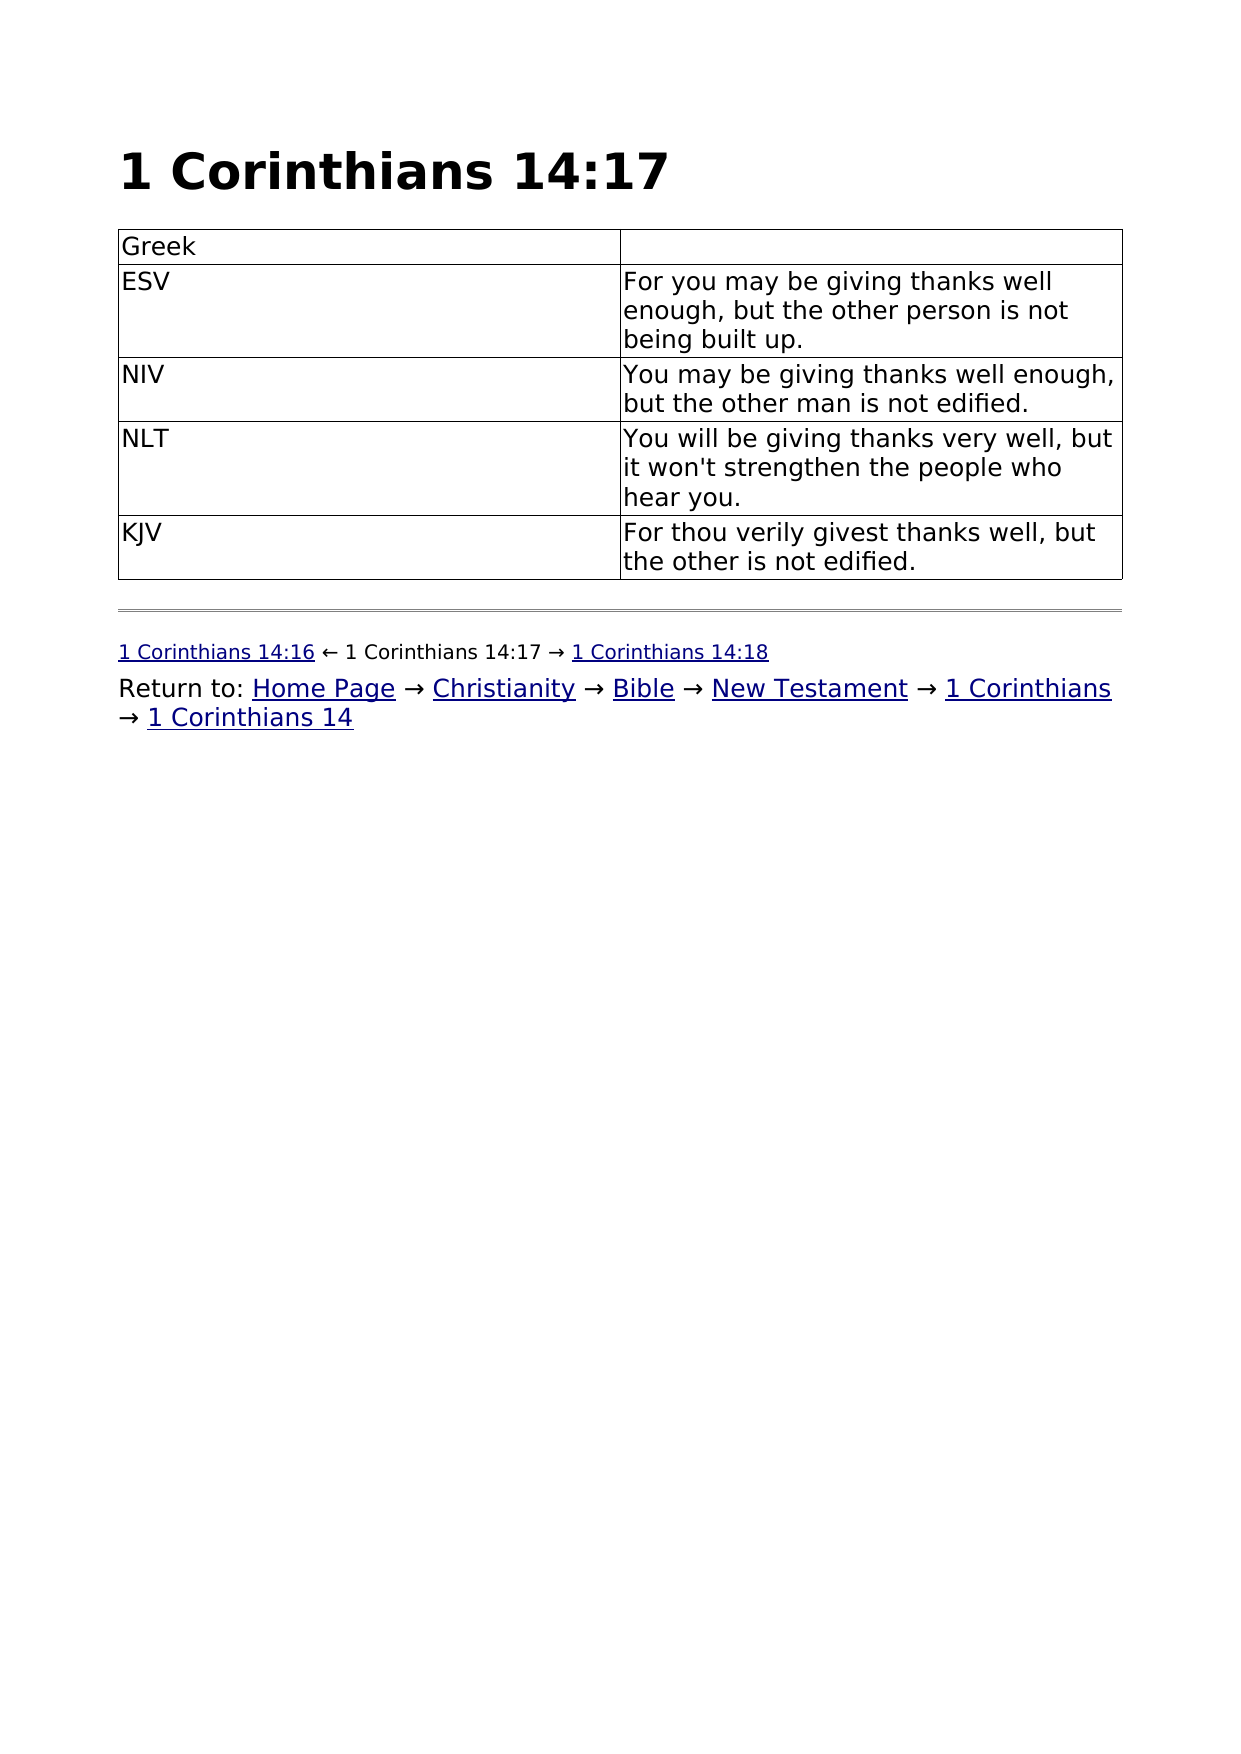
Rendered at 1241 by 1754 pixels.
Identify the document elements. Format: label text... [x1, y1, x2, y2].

table_header [621, 230, 1122, 264]
table_cell KJV [119, 516, 620, 579]
table_cell For you may be giving thanks well enough, but the other person is not being built up. [621, 265, 1122, 357]
table_header Greek [119, 230, 620, 264]
table_cell You will be giving thanks very well, but it won't strengthen the people who hear you. [621, 422, 1122, 515]
table_cell NLT [119, 422, 620, 515]
text 1 Corinthians 14:16 ← 1 Corinthians 14:17 → 1 Corinthians 14:18 [118, 640, 1122, 674]
table_cell NIV [119, 358, 620, 421]
table_cell For thou verily givest thanks well, but the other is not edified. [621, 516, 1122, 579]
text Return to: Home Page → Christianity → Bible → New Testament → 1 Corinthians → 1 Corinthians 14 [118, 674, 1122, 733]
table_cell You may be giving thanks well enough, but the other man is not edified. [621, 358, 1122, 421]
subtitle 1 Corinthians 14:17 [118, 143, 1122, 201]
table_cell ESV [119, 265, 620, 357]
